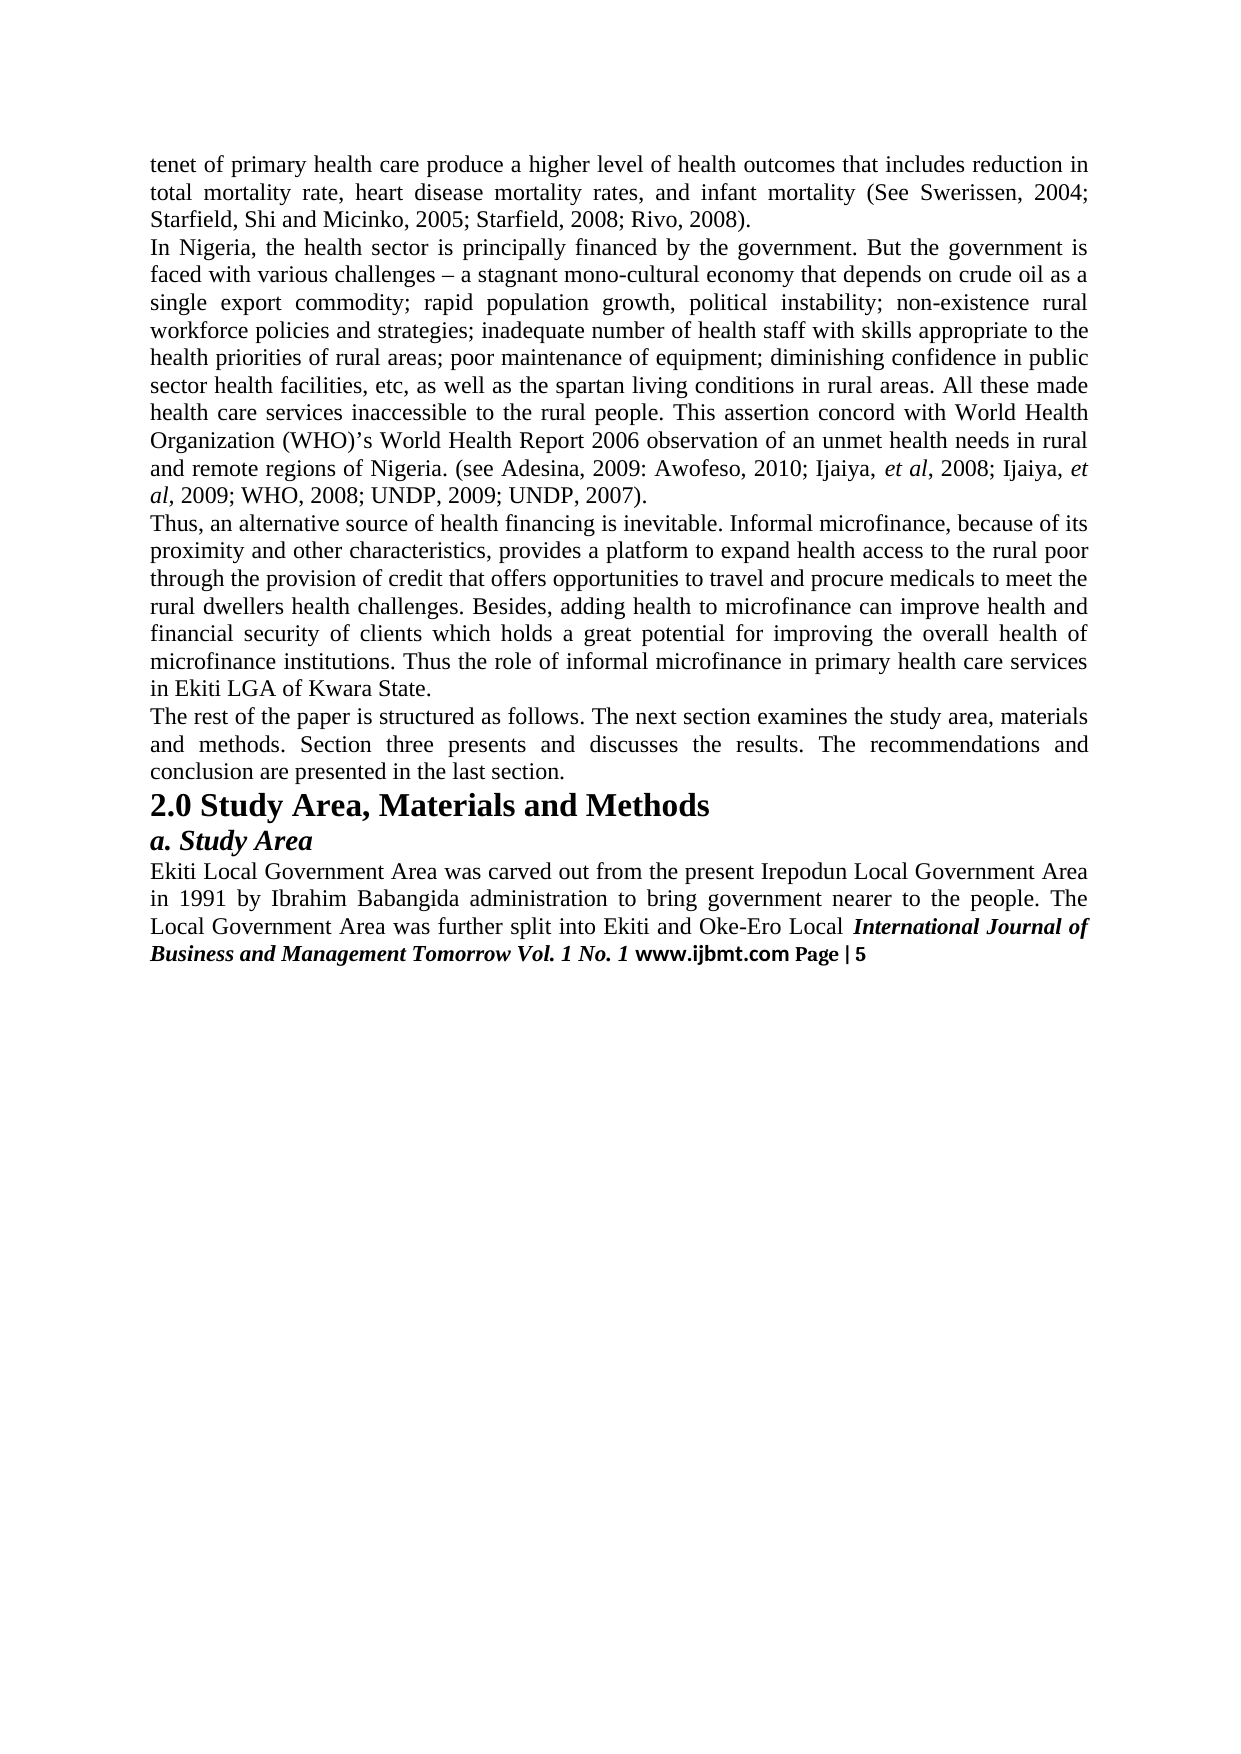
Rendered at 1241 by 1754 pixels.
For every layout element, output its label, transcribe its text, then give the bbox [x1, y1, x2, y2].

text a. Study Area [150, 823, 1090, 857]
text 2.0 Study Area, Materials and Methods [150, 785, 1090, 823]
text Ekiti Local Government Area was carved out from the present Irepodun Local Government Area in 1991 by Ibrahim Babangida administration to bring government nearer to the people. The Local Government Area was further split into Ekiti and Oke-Ero Local International Journal of Business and Management Tomorrow Vol. 1 No. 1 www.ijbmt.com Page | 5 [150, 857, 1090, 968]
text tenet of primary health care produce a higher level of health outcomes that includes reduction in total mortality rate, heart disease mortality rates, and infant mortality (See Swerissen, 2004; Starfield, Shi and Micinko, 2005; Starfield, 2008; Rivo, 2008). [150, 150, 1090, 233]
text The rest of the paper is structured as follows. The next section examines the study area, materials and methods. Section three presents and discusses the results. The recommendations and conclusion are presented in the last section. [150, 702, 1090, 785]
text In Nigeria, the health sector is principally financed by the government. But the government is faced with various challenges – a stagnant mono-cultural economy that depends on crude oil as a single export commodity; rapid population growth, political instability; non-existence rural workforce policies and strategies; inadequate number of health staff with skills appropriate to the health priorities of rural areas; poor maintenance of equipment; diminishing confidence in public sector health facilities, etc, as well as the spartan living conditions in rural areas. All these made health care services inaccessible to the rural people. This assertion concord with World Health Organization (WHO)’s World Health Report 2006 observation of an unmet health needs in rural and remote regions of Nigeria. (see Adesina, 2009: Awofeso, 2010; Ijaiya, et al, 2008; Ijaiya, et al, 2009; WHO, 2008; UNDP, 2009; UNDP, 2007). [150, 233, 1090, 509]
text Thus, an alternative source of health financing is inevitable. Informal microfinance, because of its proximity and other characteristics, provides a platform to expand health access to the rural poor through the provision of credit that offers opportunities to travel and procure medicals to meet the rural dwellers health challenges. Besides, adding health to microfinance can improve health and financial security of clients which holds a great potential for improving the overall health of microfinance institutions. Thus the role of informal microfinance in primary health care services in Ekiti LGA of Kwara State. [150, 509, 1090, 702]
